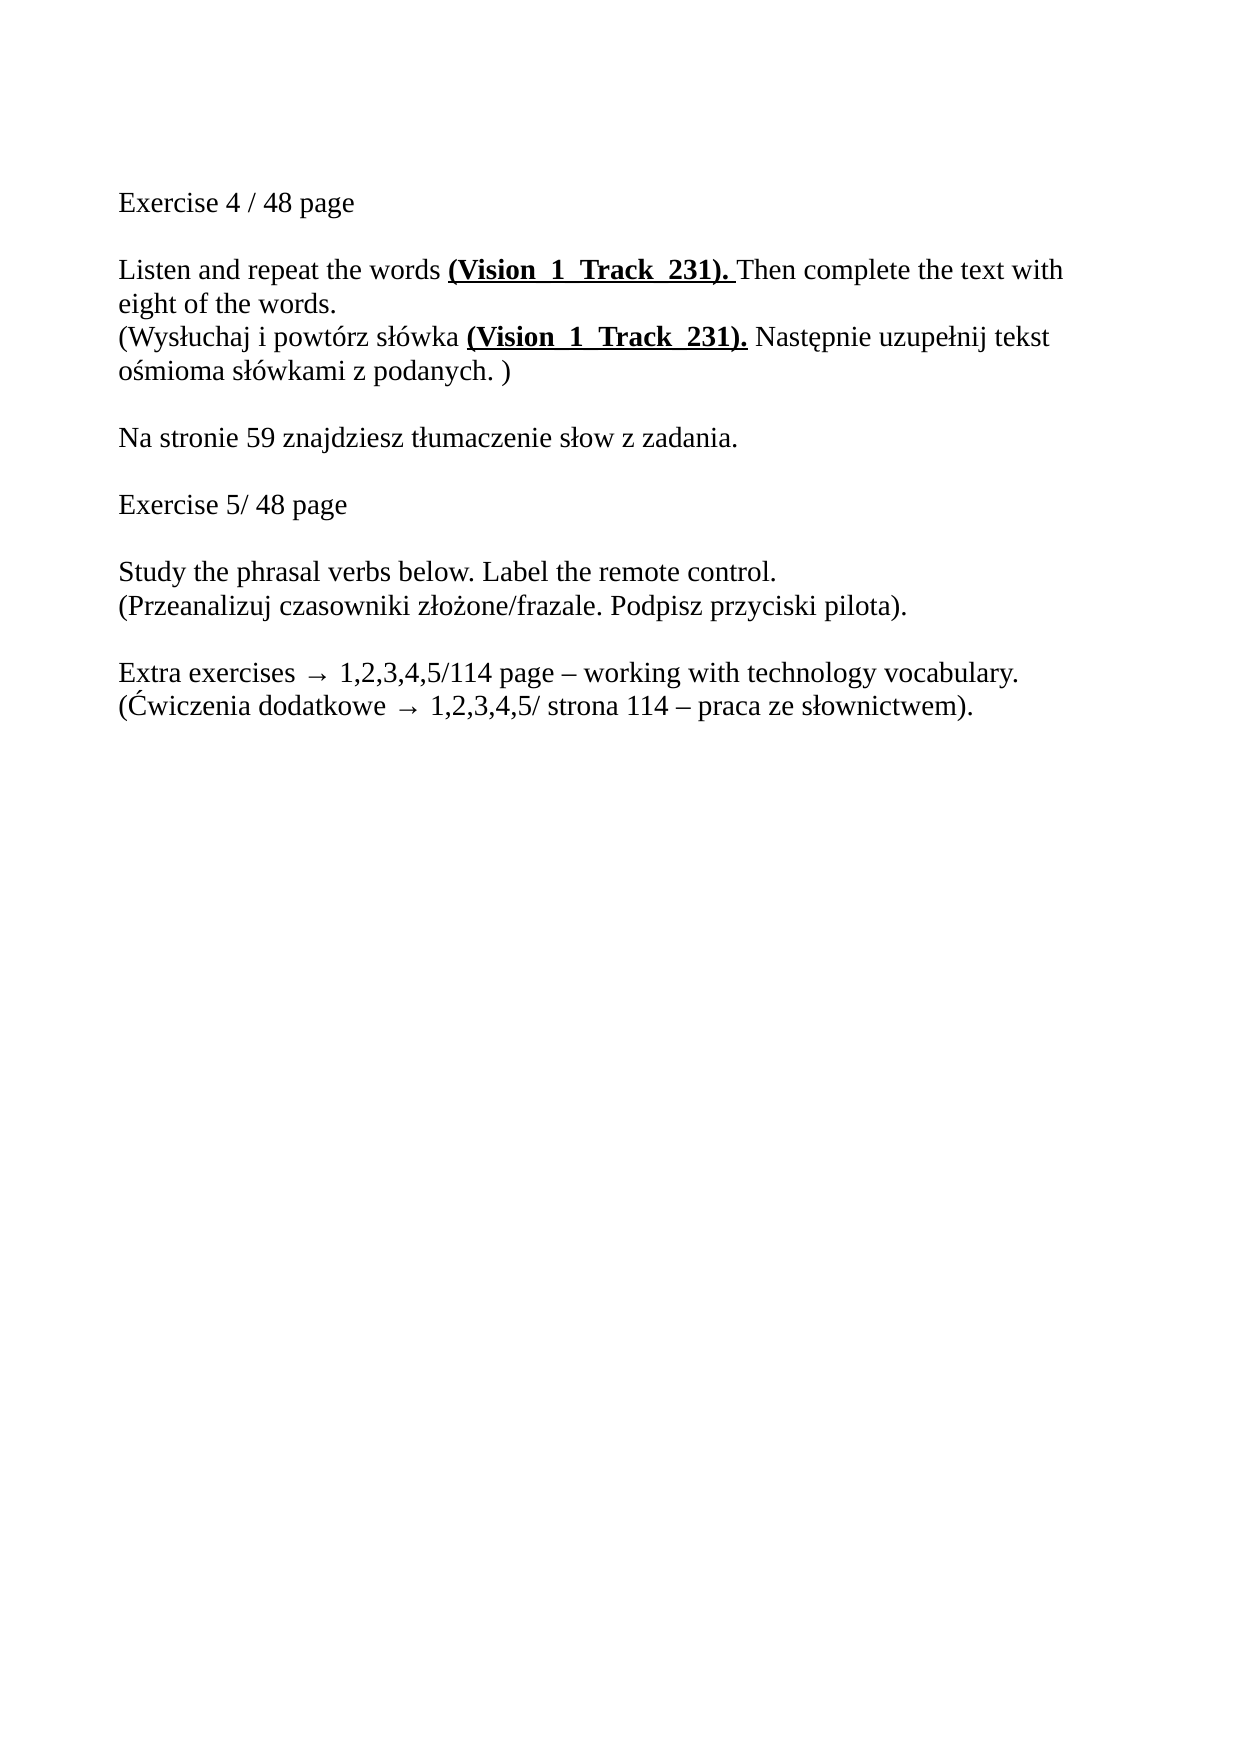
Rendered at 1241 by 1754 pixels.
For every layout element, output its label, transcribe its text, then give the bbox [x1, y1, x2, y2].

text Exercise 5/ 48 page [118, 487, 1122, 521]
text (Ćwiczenia dodatkowe → 1,2,3,4,5/ strona 114 – praca ze słownictwem). [118, 688, 1122, 722]
text Extra exercises → 1,2,3,4,5/114 page – working with technology vocabulary. [118, 655, 1122, 688]
text (Przeanalizuj czasowniki złożone/frazale. Podpisz przyciski pilota). [118, 588, 1122, 621]
text (Wysłuchaj i powtórz słówka (Vision_1_Track_231). Następnie uzupełnij tekst ośmioma słówkami z podanych. ) [118, 319, 1122, 386]
text Exercise 4 / 48 page [118, 185, 1122, 219]
text Listen and repeat the words (Vision_1_Track_231). Then complete the text with eight of the words. [118, 252, 1122, 319]
text Study the phrasal verbs below. Label the remote control. [118, 554, 1122, 588]
text Na stronie 59 znajdziesz tłumaczenie słow z zadania. [118, 420, 1122, 453]
